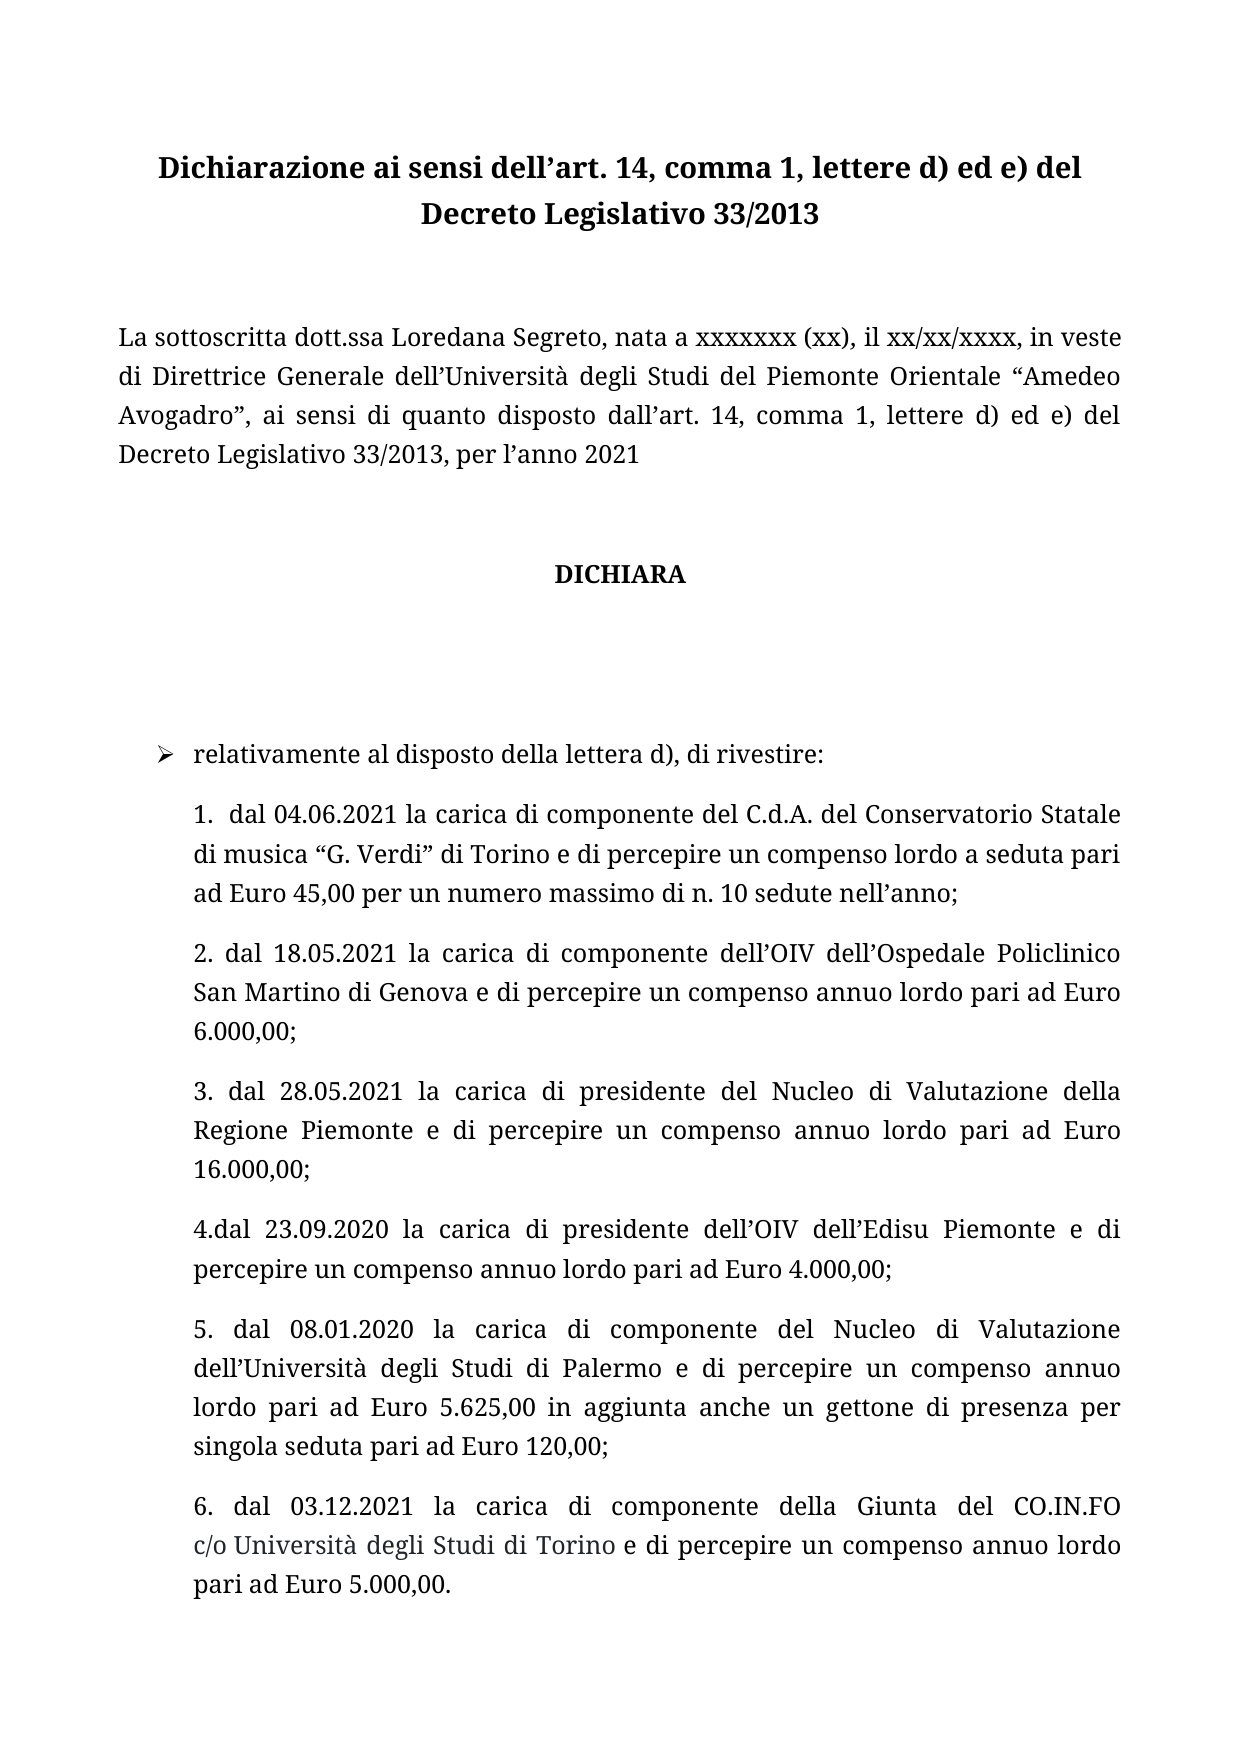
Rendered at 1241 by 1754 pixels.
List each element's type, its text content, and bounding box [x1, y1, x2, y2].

text 1. dal 04.06.2021 la carica di componente del C.d.A. del Conservatorio Statale di musica “G. Verdi” di Torino e di percepire un compenso lordo a seduta pari ad Euro 45,00 per un numero massimo di n. 10 sedute nell’anno; [193, 797, 1122, 909]
text DICHIARA [118, 557, 1122, 591]
text 3. dal 28.05.2021 la carica di presidente del Nucleo di Valutazione della Regione Piemonte e di percepire un compenso annuo lordo pari ad Euro 16.000,00; [193, 1074, 1122, 1186]
text Dichiarazione ai sensi dell’art. 14, comma 1, lettere d) ed e) del Decreto Legislativo 33/2013 [118, 148, 1122, 233]
text 4.dal 23.09.2020 la carica di presidente dell’OIV dell’Edisu Piemonte e di percepire un compenso annuo lordo pari ad Euro 4.000,00; [193, 1212, 1122, 1285]
text La sottoscritta dott.ssa Loredana Segreto, nata a xxxxxxx (xx), il xx/xx/xxxx, in veste di Direttrice Generale dell’Università degli Studi del Piemonte Orientale “Amedeo Avogadro”, ai sensi di quanto disposto dall’art. 14, comma 1, lettere d) ed e) del Decreto Legislativo 33/2013, per l’anno 2021 [118, 320, 1122, 471]
list relativamente al disposto della lettera d), di rivestire: [156, 737, 1122, 771]
text 2. dal 18.05.2021 la carica di componente dell’OIV dell’Ospedale Policlinico San Martino di Genova e di percepire un compenso annuo lordo pari ad Euro 6.000,00; [193, 936, 1122, 1048]
text 6. dal 03.12.2021 la carica di componente della Giunta del CO.IN.FO c/o Università degli Studi di Torino e di percepire un compenso annuo lordo pari ad Euro 5.000,00. [193, 1489, 1122, 1601]
text 5. dal 08.01.2020 la carica di componente del Nucleo di Valutazione dell’Università degli Studi di Palermo e di percepire un compenso annuo lordo pari ad Euro 5.625,00 in aggiunta anche un gettone di presenza per singola seduta pari ad Euro 120,00; [193, 1311, 1122, 1463]
